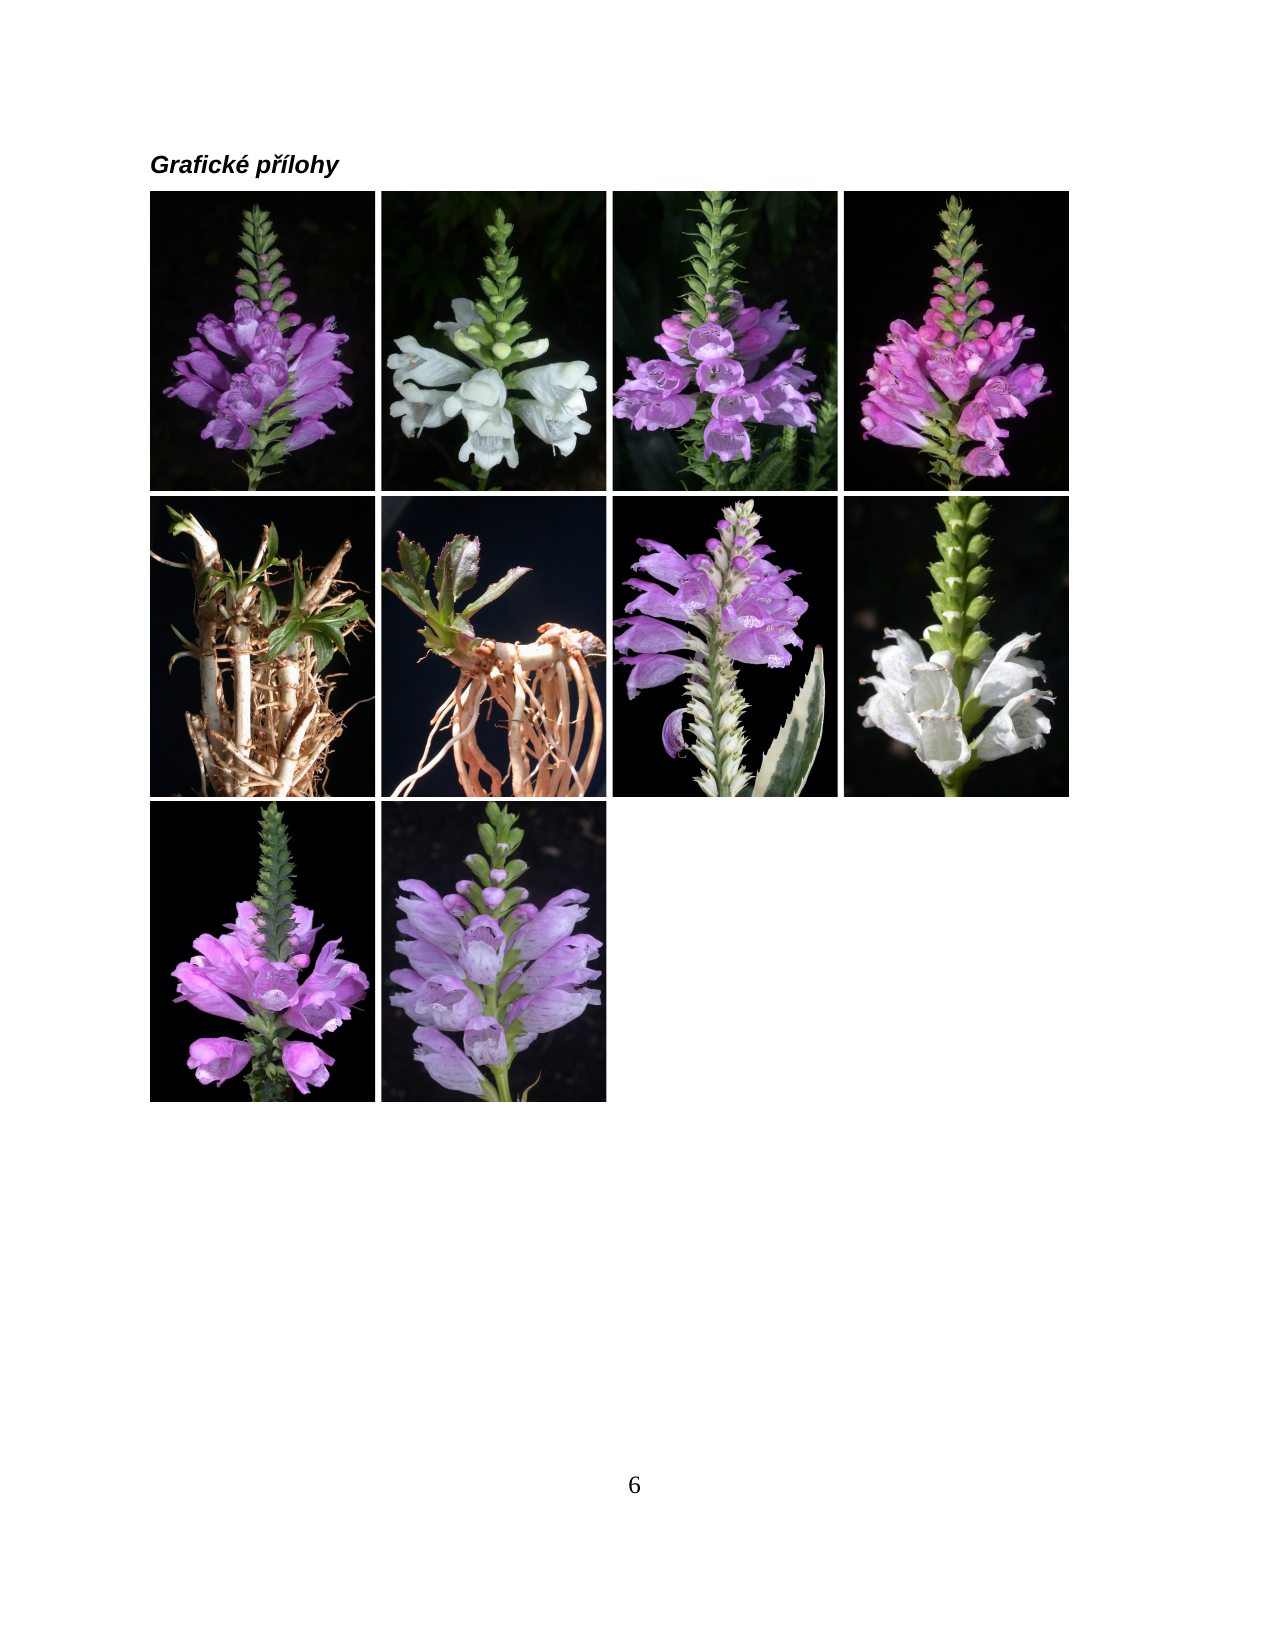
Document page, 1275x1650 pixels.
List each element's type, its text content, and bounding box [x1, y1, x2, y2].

picture [150, 801, 375, 1102]
subtitle Grafické přílohy [150, 150, 1125, 178]
picture [150, 496, 375, 797]
picture [381, 801, 607, 1102]
picture [612, 496, 838, 797]
picture [612, 191, 838, 491]
picture [150, 191, 375, 491]
picture [381, 496, 607, 797]
picture [843, 496, 1069, 797]
picture [843, 191, 1069, 491]
picture [381, 191, 607, 491]
